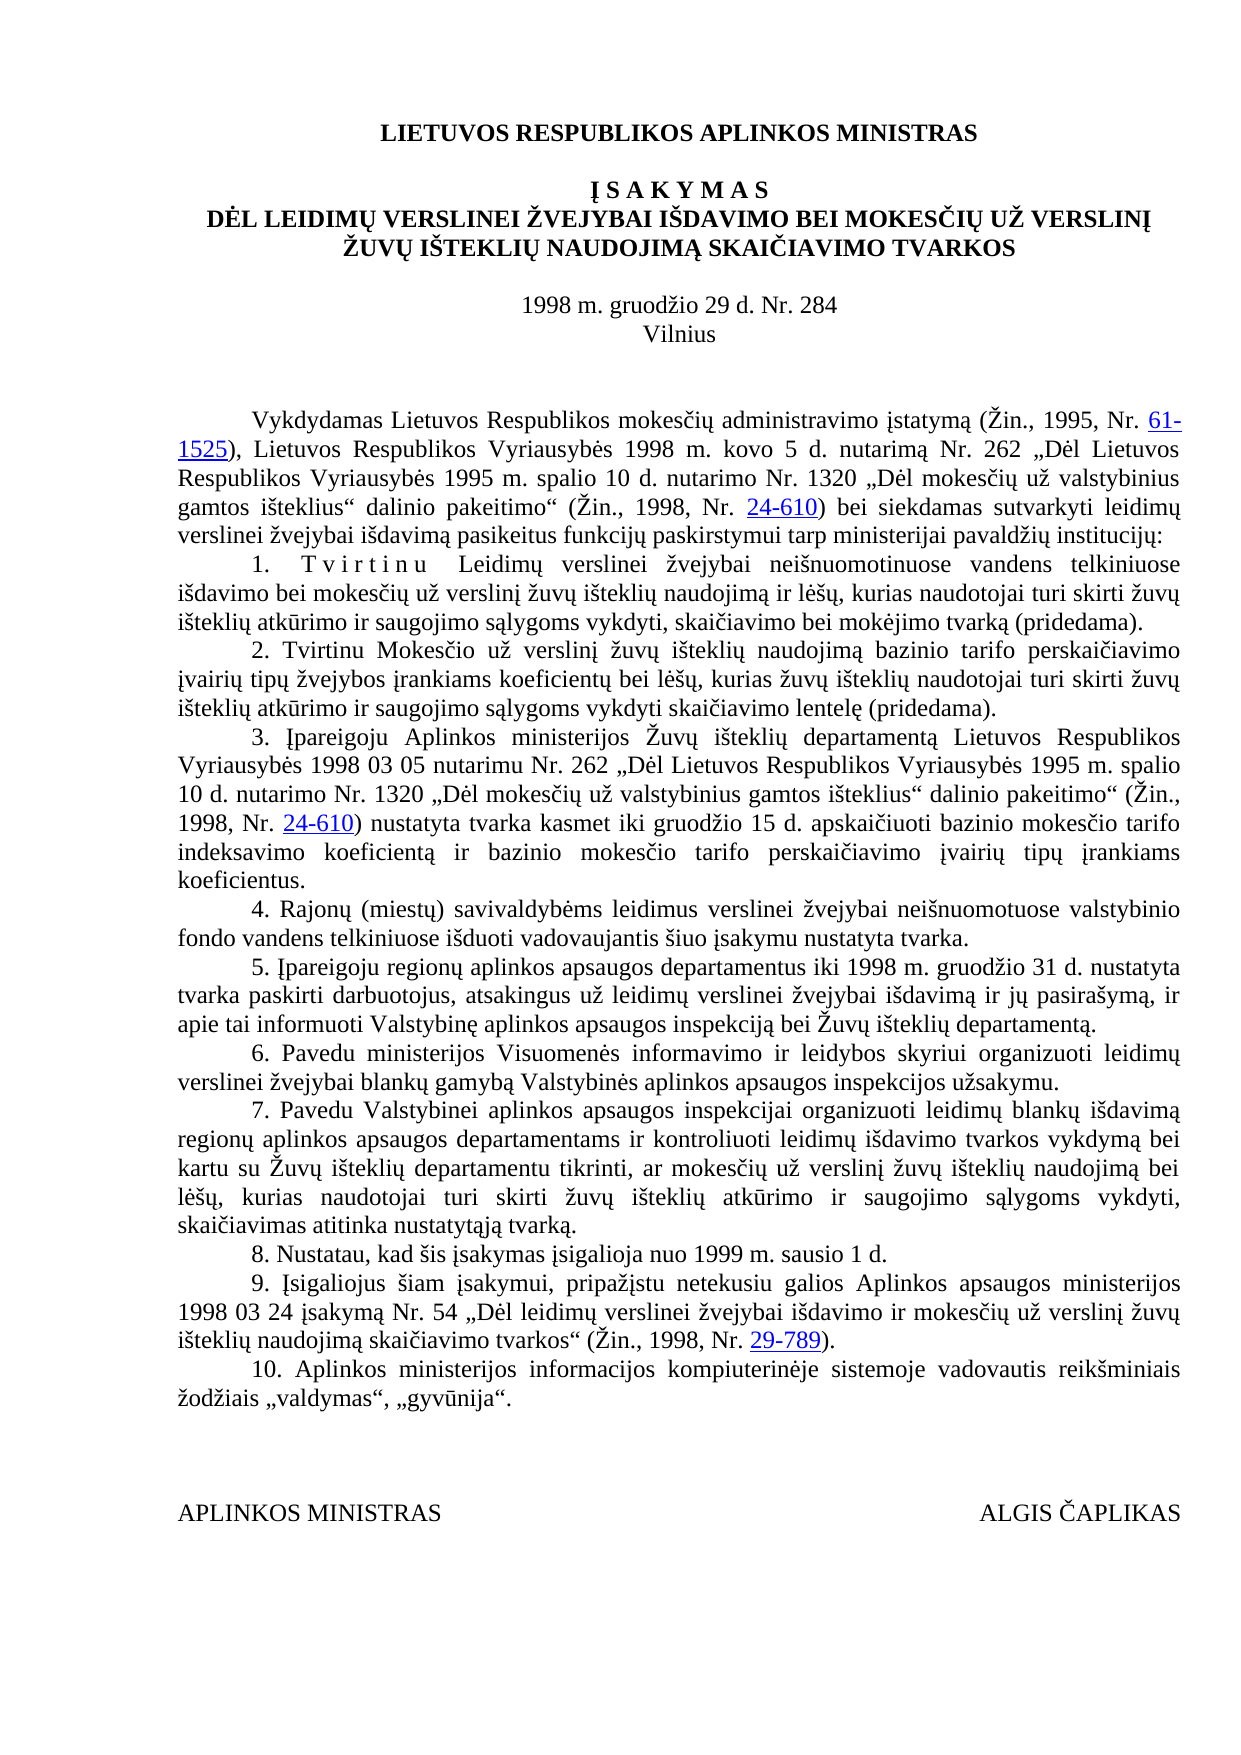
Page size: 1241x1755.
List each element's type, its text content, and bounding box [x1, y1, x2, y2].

text 5. Įpareigoju regionų aplinkos apsaugos departamentus iki 1998 m. gruodžio 31 d. nustatyta tvarka paskirti darbuotojus, atsakingus už leidimų verslinei žvejybai išdavimą ir jų pasirašymą, ir apie tai informuoti Valstybinę aplinkos apsaugos inspekciją bei Žuvų išteklių departamentą. [177, 952, 1181, 1038]
text 7. Pavedu Valstybinei aplinkos apsaugos inspekcijai organizuoti leidimų blankų išdavimą regionų aplinkos apsaugos departamentams ir kontroliuoti leidimų išdavimo tvarkos vykdymą bei kartu su Žuvų išteklių departamentu tikrinti, ar mokesčių už verslinį žuvų išteklių naudojimą bei lėšų, kurias naudotojai turi skirti žuvų išteklių atkūrimo ir saugojimo sąlygoms vykdyti, skaičiavimas atitinka nustatytąją tvarką. [177, 1096, 1181, 1239]
text 10. Aplinkos ministerijos informacijos kompiuterinėje sistemoje vadovautis reikšminiais žodžiais „valdymas“, „gyvūnija“. [177, 1354, 1181, 1412]
text 8. Nustatau, kad šis įsakymas įsigalioja nuo 1999 m. sausio 1 d. [177, 1239, 1181, 1268]
text 2. Tvirtinu Mokesčio už verslinį žuvų išteklių naudojimą bazinio tarifo perskaičiavimo įvairių tipų žvejybos įrankiams koeficientų bei lėšų, kurias žuvų išteklių naudotojai turi skirti žuvų išteklių atkūrimo ir saugojimo sąlygoms vykdyti skaičiavimo lentelę (pridedama). [177, 636, 1181, 722]
text 6. Pavedu ministerijos Visuomenės informavimo ir leidybos skyriui organizuoti leidimų verslinei žvejybai blankų gamybą Valstybinės aplinkos apsaugos inspekcijos užsakymu. [177, 1038, 1181, 1096]
text 9. Įsigaliojus šiam įsakymui, pripažįstu netekusiu galios Aplinkos apsaugos ministerijos 1998 03 24 įsakymą Nr. 54 „Dėl leidimų verslinei žvejybai išdavimo ir mokesčių už verslinį žuvų išteklių naudojimą skaičiavimo tvarkos“ (Žin., 1998, Nr. 29-789). [177, 1268, 1181, 1354]
text DĖL LEIDIMŲ VERSLINEI ŽVEJYBAI IŠDAVIMO BEI MOKESČIŲ UŽ VERSLINĮ ŽUVŲ IŠTEKLIŲ NAUDOJIMĄ SKAIČIAVIMO TVARKOS [177, 204, 1181, 262]
text 1. Tvirtinu Leidimų verslinei žvejybai neišnuomotinuose vandens telkiniuose išdavimo bei mokesčių už verslinį žuvų išteklių naudojimą ir lėšų, kurias naudotojai turi skirti žuvų išteklių atkūrimo ir saugojimo sąlygoms vykdyti, skaičiavimo bei mokėjimo tvarką (pridedama). [177, 549, 1181, 636]
text Į S A K Y M A S [177, 176, 1181, 204]
text LIETUVOS RESPUBLIKOS APLINKOS MINISTRAS [177, 118, 1181, 147]
text 1998 m. gruodžio 29 d. Nr. 284 [177, 291, 1181, 319]
text Vykdydamas Lietuvos Respublikos mokesčių administravimo įstatymą (Žin., 1995, Nr. 61-1525), Lietuvos Respublikos Vyriausybės 1998 m. kovo 5 d. nutarimą Nr. 262 „Dėl Lietuvos Respublikos Vyriausybės 1995 m. spalio 10 d. nutarimo Nr. 1320 „Dėl mokesčių už valstybinius gamtos išteklius“ dalinio pakeitimo“ (Žin., 1998, Nr. 24-610) bei siekdamas sutvarkyti leidimų verslinei žvejybai išdavimą pasikeitus funkcijų paskirstymui tarp ministerijai pavaldžių institucijų: [177, 406, 1181, 549]
text 4. Rajonų (miestų) savivaldybėms leidimus verslinei žvejybai neišnuomotuose valstybinio fondo vandens telkiniuose išduoti vadovaujantis šiuo įsakymu nustatyta tvarka. [177, 894, 1181, 952]
text APLINKOS MINISTRAS ALGIS ČAPLIKAS [177, 1498, 1181, 1527]
text 3. Įpareigoju Aplinkos ministerijos Žuvų išteklių departamentą Lietuvos Respublikos Vyriausybės 1998 03 05 nutarimu Nr. 262 „Dėl Lietuvos Respublikos Vyriausybės 1995 m. spalio 10 d. nutarimo Nr. 1320 „Dėl mokesčių už valstybinius gamtos išteklius“ dalinio pakeitimo“ (Žin., 1998, Nr. 24-610) nustatyta tvarka kasmet iki gruodžio 15 d. apskaičiuoti bazinio mokesčio tarifo indeksavimo koeficientą ir bazinio mokesčio tarifo perskaičiavimo įvairių tipų įrankiams koeficientus. [177, 722, 1181, 894]
text Vilnius [177, 319, 1181, 348]
